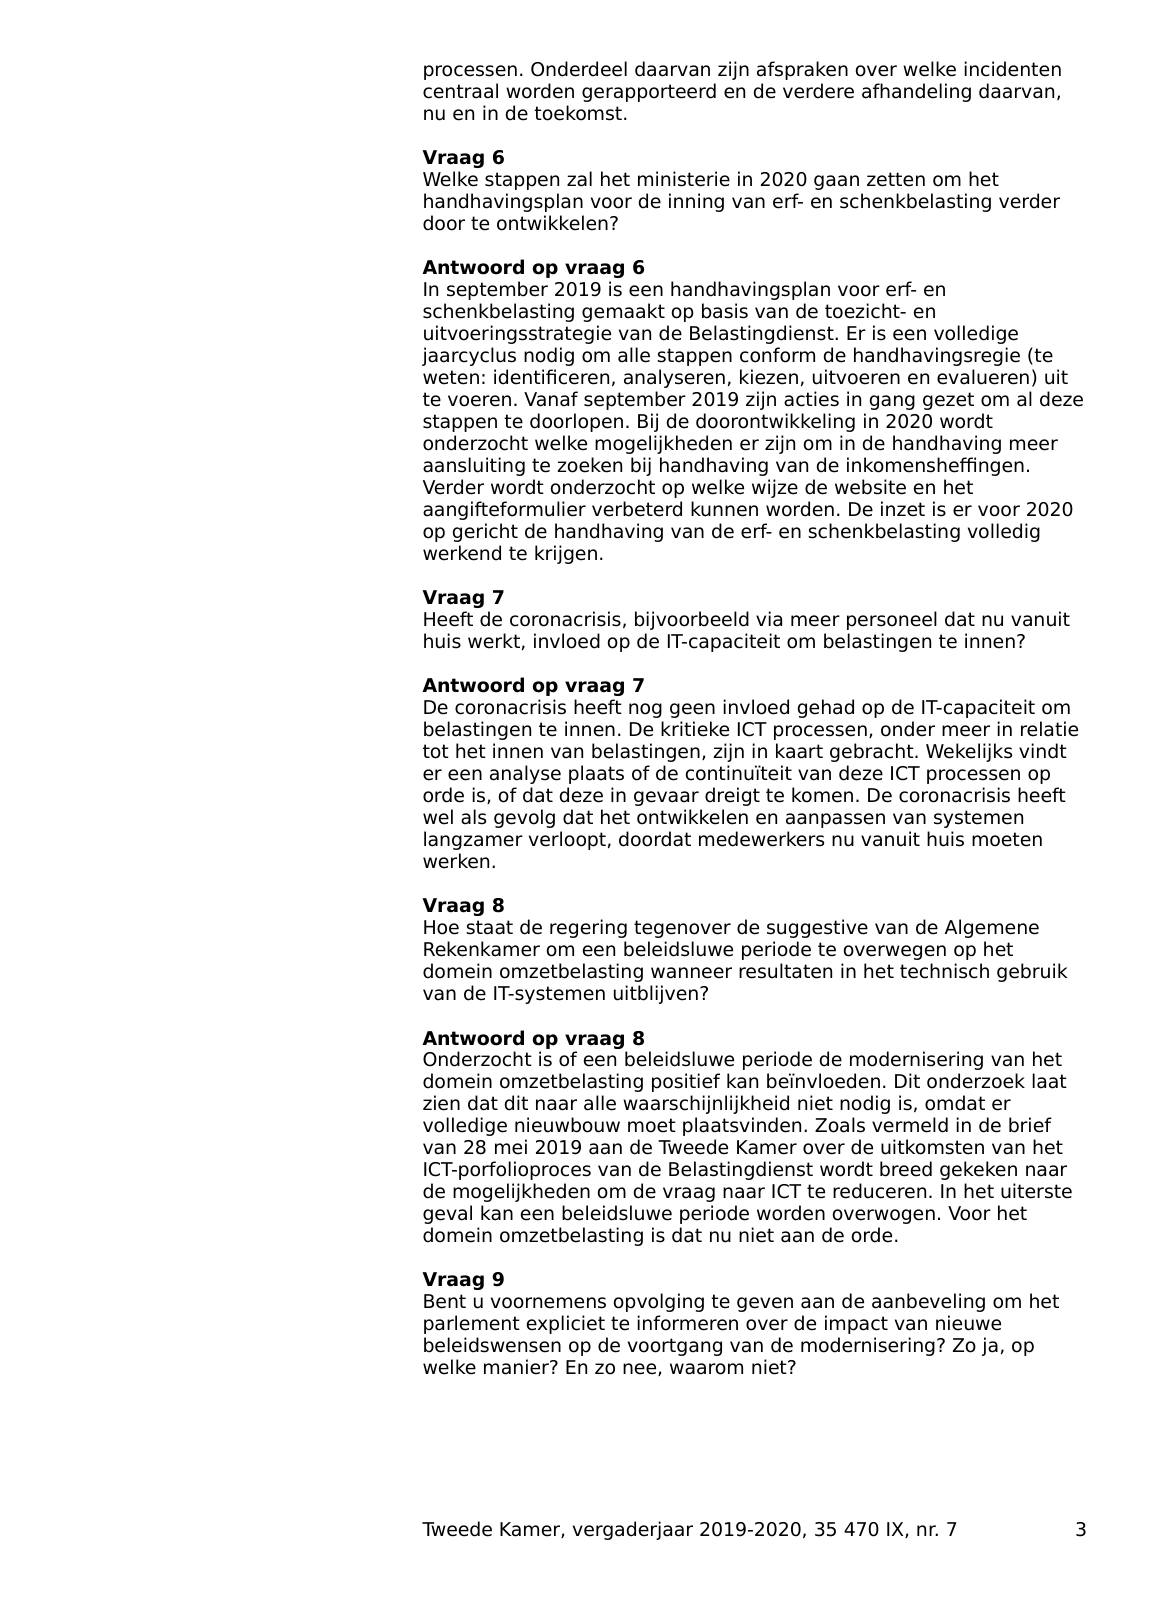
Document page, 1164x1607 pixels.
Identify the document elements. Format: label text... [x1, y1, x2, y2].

subtitle Vraag 7 [422, 587, 1087, 609]
subtitle Vraag 8 [422, 895, 1087, 917]
text Welke stappen zal het ministerie in 2020 gaan zetten om het handhavingsplan voor de inning van erf- en schenkbelasting verder door te ontwikkelen? [422, 169, 1087, 235]
subtitle Antwoord op vraag 7 [422, 675, 1087, 697]
text Hoe staat de regering tegenover de suggestive van de Algemene Rekenkamer om een beleidsluwe periode te overwegen op het domein omzetbelasting wanneer resultaten in het technisch gebruik van de IT-systemen uitblijven? [422, 917, 1087, 1005]
text Onderzocht is of een beleidsluwe periode de modernisering van het domein omzetbelasting positief kan beïnvloeden. Dit onderzoek laat zien dat dit naar alle waarschijnlijkheid niet nodig is, omdat er volledige nieuwbouw moet plaatsvinden. Zoals vermeld in de brief van 28 mei 2019 aan de Tweede Kamer over de uitkomsten van het ICT-porfolioproces van de Belastingdienst wordt breed gekeken naar de mogelijkheden om de vraag naar ICT te reduceren. In het uiterste geval kan een beleidsluwe periode worden overwogen. Voor het domein omzetbelasting is dat nu niet aan de orde. [422, 1049, 1087, 1247]
text processen. Onderdeel daarvan zijn afspraken over welke incidenten centraal worden gerapporteerd en de verdere afhandeling daarvan, nu en in de toekomst. [422, 59, 1087, 125]
subtitle Antwoord op vraag 6 [422, 257, 1087, 279]
text Bent u voornemens opvolging te geven aan de aanbeveling om het parlement expliciet te informeren over de impact van nieuwe beleidswensen op de voortgang van de modernisering? Zo ja, op welke manier? En zo nee, waarom niet? [422, 1291, 1087, 1379]
text Heeft de coronacrisis, bijvoorbeeld via meer personeel dat nu vanuit huis werkt, invloed op de IT-capaciteit om belastingen te innen? [422, 609, 1087, 653]
text De coronacrisis heeft nog geen invloed gehad op de IT-capaciteit om belastingen te innen. De kritieke ICT processen, onder meer in relatie tot het innen van belastingen, zijn in kaart gebracht. Wekelijks vindt er een analyse plaats of de continuïteit van deze ICT processen op orde is, of dat deze in gevaar dreigt te komen. De coronacrisis heeft wel als gevolg dat het ontwikkelen en aanpassen van systemen langzamer verloopt, doordat medewerkers nu vanuit huis moeten werken. [422, 697, 1087, 873]
text In september 2019 is een handhavingsplan voor erf- en schenkbelasting gemaakt op basis van de toezicht- en uitvoeringsstrategie van de Belastingdienst. Er is een volledige jaarcyclus nodig om alle stappen conform de handhavingsregie (te weten: identificeren, analyseren, kiezen, uitvoeren en evalueren) uit te voeren. Vanaf september 2019 zijn acties in gang gezet om al deze stappen te doorlopen. Bij de doorontwikkeling in 2020 wordt onderzocht welke mogelijkheden er zijn om in de handhaving meer aansluiting te zoeken bij handhaving van de inkomensheffingen. Verder wordt onderzocht op welke wijze de website en het aangifteformulier verbeterd kunnen worden. De inzet is er voor 2020 op gericht de handhaving van de erf- en schenkbelasting volledig werkend te krijgen. [422, 279, 1087, 565]
subtitle Vraag 6 [422, 147, 1087, 169]
subtitle Vraag 9 [422, 1269, 1087, 1291]
subtitle Antwoord op vraag 8 [422, 1027, 1087, 1049]
